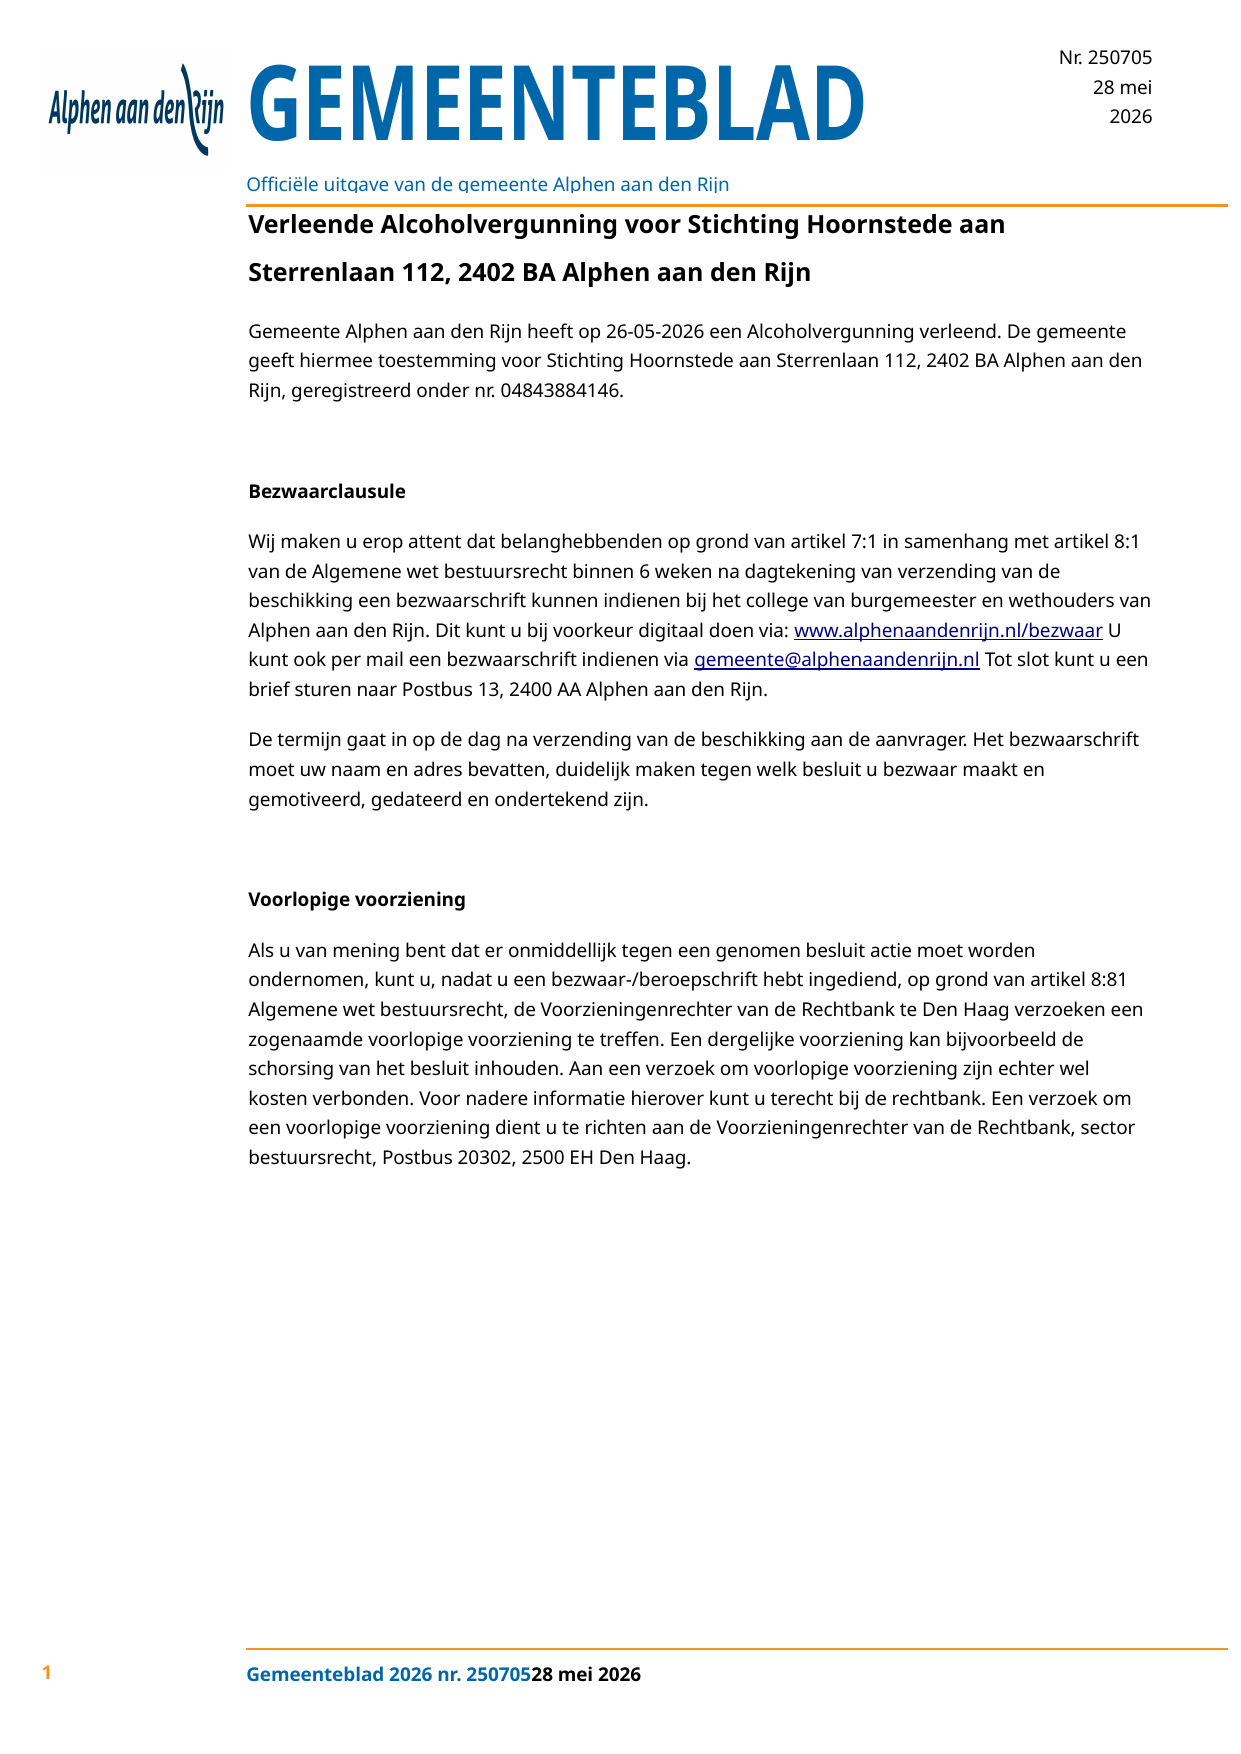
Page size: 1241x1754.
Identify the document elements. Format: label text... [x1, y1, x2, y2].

text Verleende Alcoholvergunning voor Stichting Hoornstede aan Sterrenlaan 112, 2402 BA Alphen aan den Rijn [248, 207, 1152, 288]
text Voorlopige voorziening [248, 887, 1152, 912]
text Wij maken u erop attent dat belanghebbenden op grond van artikel 7:1 in samenhang met artikel 8:1 van de Algemene wet bestuursrecht binnen 6 weken na dagtekening van verzending van de beschikking een bezwaarschrift kunnen indienen bij het college van burgemeester en wethouders van Alphen aan den Rijn. Dit kunt u bij voorkeur digitaal doen via: www.alphenaandenrijn.nl/bezwaar U kunt ook per mail een bezwaarschrift indienen via gemeente@alphenaandenrijn.nl Tot slot kunt u een brief sturen naar Postbus 13, 2400 AA Alphen aan den Rijn. [248, 528, 1152, 702]
text Bezwaarclausule [248, 478, 1152, 504]
text Gemeente Alphen aan den Rijn heeft op 26-05-2026 een Alcoholvergunning verleend. De gemeente geeft hiermee toestemming voor Stichting Hoornstede aan Sterrenlaan 112, 2402 BA Alphen aan den Rijn, geregistreerd onder nr. 04843884146. [248, 318, 1152, 403]
text De termijn gaat in op de dag na verzending van de beschikking aan de aanvrager. Het bezwaarschrift moet uw naam en adres bevatten, duidelijk maken tegen welk besluit u bezwaar maakt en gemotiveerd, gedateerd en ondertekend zijn. [248, 727, 1152, 812]
text Als u van mening bent dat er onmiddellijk tegen een genomen besluit actie moet worden ondernomen, kunt u, nadat u een bezwaar-/beroepschrift hebt ingediend, op grond van artikel 8:81 Algemene wet bestuursrecht, de Voorzieningenrechter van de Rechtbank te Den Haag verzoeken een zogenaamde voorlopige voorziening te treffen. Een dergelijke voorziening kan bijvoorbeeld de schorsing van het besluit inhouden. Aan een verzoek om voorlopige voorziening zijn echter wel kosten verbonden. Voor nadere informatie hierover kunt u terecht bij de rechtbank. Een verzoek om een voorlopige voorziening dient u te richten aan de Voorzieningenrechter van de Rechtbank, sector bestuursrecht, Postbus 20302, 2500 EH Den Haag. [248, 937, 1152, 1170]
picture [41, 47, 231, 172]
